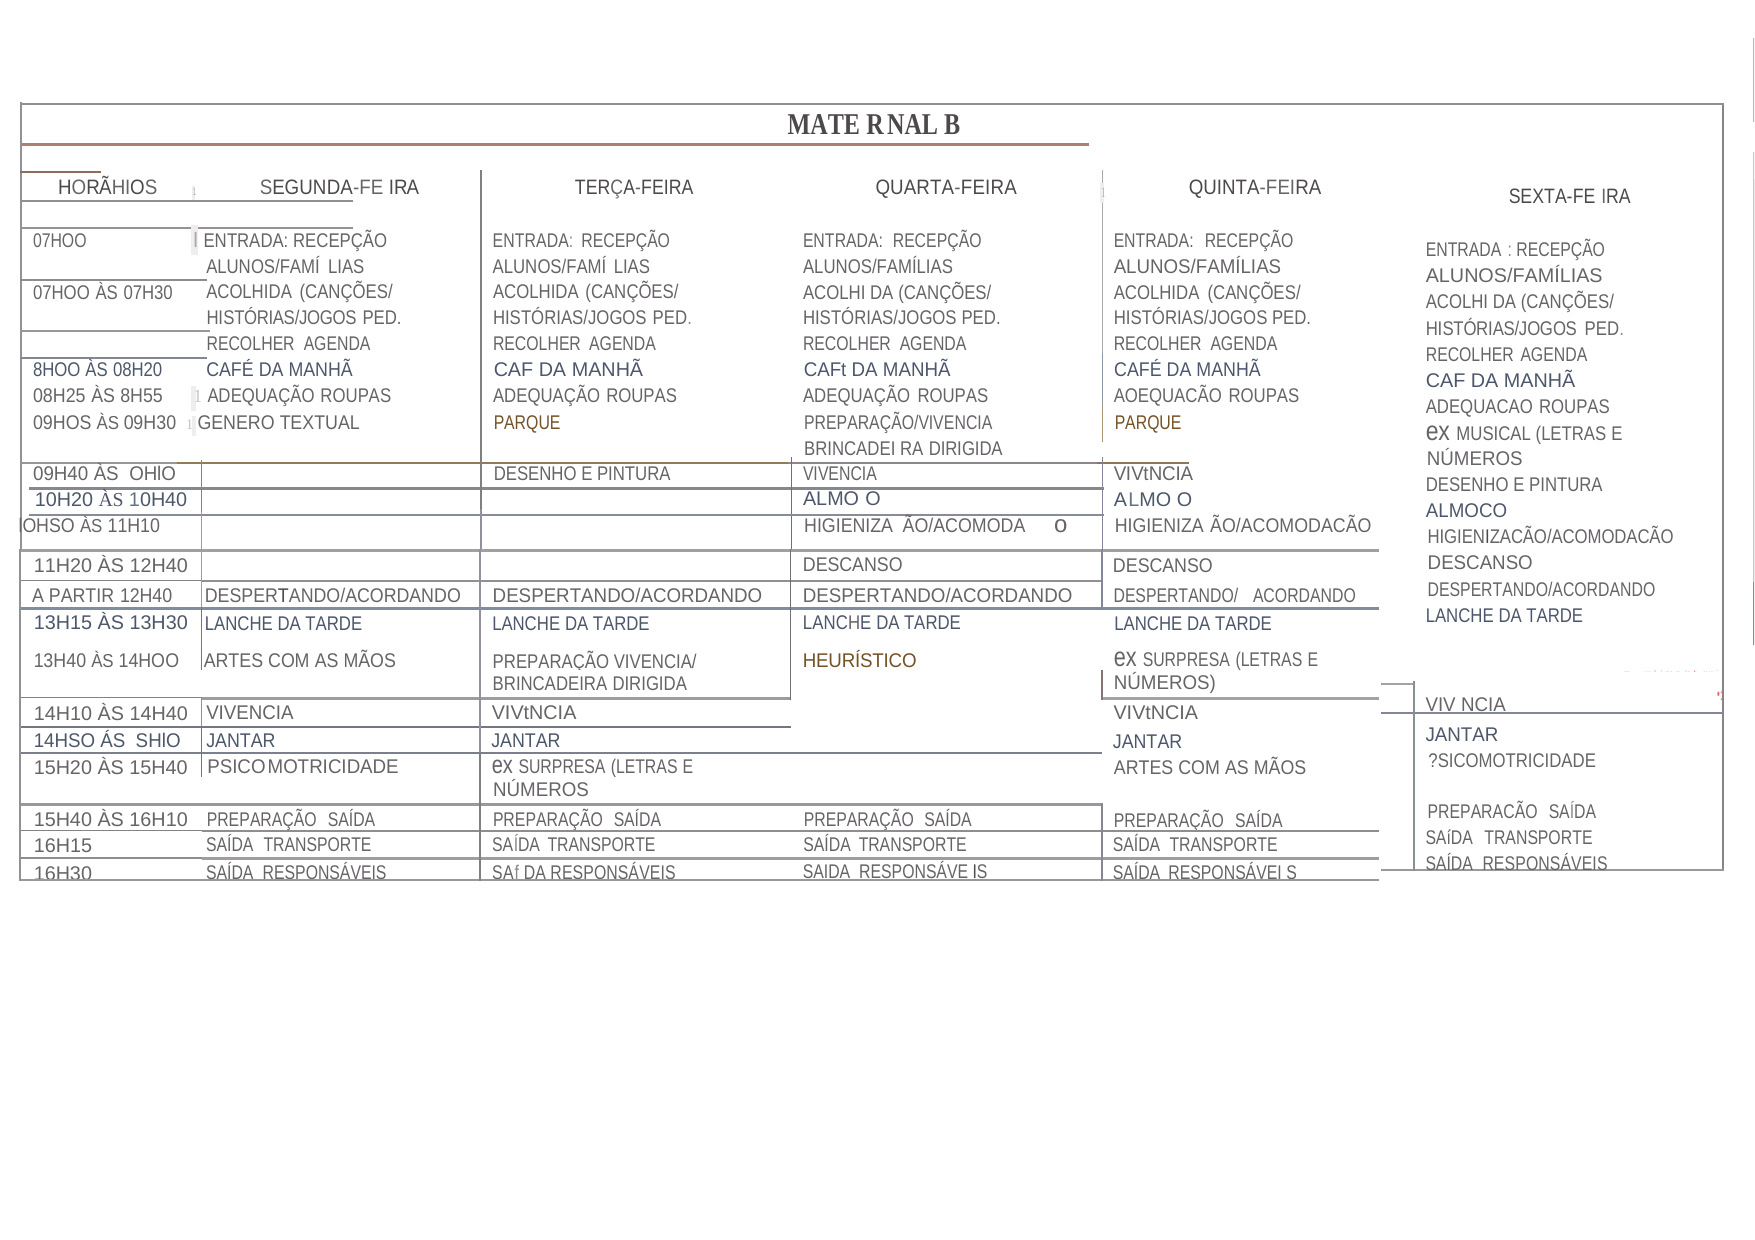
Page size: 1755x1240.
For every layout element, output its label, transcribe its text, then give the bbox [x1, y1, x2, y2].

table_cell SAIDA RESPONSÁVE IS [791, 860, 1101, 879]
text 07HOO I ENTRADA: RECEPÇÃO ENTRADA: RECEPÇÃO ENTRADA: RECEPÇÃO ENTRADA: RECEPÇÃO ALUNOS/FAMÍ LIAS ALUNOS/FAMÍ LIAS ALUNOS/FAMÍLIAS ALUNOS/FAMÍLIAS [33, 227, 480, 277]
text 09H40 ÀS OHlO [33, 464, 201, 485]
table_cell [21, 670, 202, 697]
table_cell A PARTIR 12H40 [21, 581, 201, 607]
text 08H25 ÀS 8H55 1 ADEQUAÇÃO ROUPAS [33, 384, 480, 407]
table_header [202, 552, 479, 580]
text ADEQUAÇÃO ROUPAS ADEQUAÇÃO ROUPAS [482, 384, 1102, 407]
table_cell LANCHE DA TARDE ex SURPRESA (LETRAS E [1102, 610, 1379, 669]
table_cell JANTAR [202, 728, 479, 752]
table_cell SAf DA RESPONSÁVEIS [481, 860, 791, 879]
table_cell ex SURPRESA (LETRAS E [481, 754, 791, 777]
text PREPARACÃO SAÍDA SAíDA TRANSPORTE SAÍDA RESPONSÁVEIS [1425, 800, 1630, 869]
table_cell PREPARAÇÃO SAÍDA [481, 806, 791, 829]
table_cell PREPARAÇÃO SAÍDA [1103, 803, 1379, 829]
text lOHSO ÀS 11H10 HIGIENIZA ÃO/ACOMODA o HIGIENIZA ÃO/ACOMODACÃO [1103, 511, 1374, 538]
text VIV NCIA [1425, 693, 1506, 712]
text VIVtNCIA [1103, 462, 1374, 485]
table_cell [202, 670, 479, 697]
table_cell NÚMEROS) [1103, 670, 1379, 697]
table_cell DESPERTANDO/ACORDANDO [202, 582, 479, 607]
subtitle TERÇA-FEIRA QUARTA-FEIRA [482, 175, 1102, 200]
table_cell LANCHE DA TARDE ARTES COM AS MÃOS [202, 610, 479, 669]
text DESPERTANDO/ACORDANDO LANCHE DA TARDE [1426, 578, 1680, 626]
table_cell 14H10 ÀS 14H40 [21, 698, 201, 726]
table_cell ARTES COM AS MÃOS [1102, 752, 1379, 777]
text DESENHO E PINTURA ALMOCO [1426, 473, 1680, 521]
text [1724, 106, 1741, 141]
table_cell 15H20 ÀS 15H40 [21, 754, 201, 777]
text 09HOS ÀS 09H30 1 GENERO TEXTUAL [33, 411, 480, 459]
text [1724, 446, 1753, 469]
subtitle SEXTA-FE IRA [1426, 184, 1722, 208]
text NÚMEROS [1427, 446, 1722, 469]
table_cell SAÍDA RESPONSÁVEIS [202, 860, 479, 879]
text JANTAR [1425, 714, 1506, 745]
text HIGIENIZACÃO/ACOMODACÃO DESCANSO [1427, 525, 1680, 574]
text DESENHO E PINTURA [482, 464, 791, 485]
text lOHSO ÀS 11H10 HIGIENIZA ÃO/ACOMODA o HIGIENIZA ÃO/ACOMODACÃO [792, 516, 1102, 538]
text 10H20 ÀS 10H40 [34, 490, 201, 511]
text [482, 490, 791, 511]
text 07HOO ÀS 07H30 ACOLHIDA (CANÇÕES/ ACOLHIDA (CANÇÕES/ ACOLHI DA (CANÇÕES/ ACOLHIDA (CANÇÕES/ HISTÓRIAS/JOGOS PED. HISTÓRIAS/JOGOS PED. HISTÓRIAS/JOGOS PED. HISTÓRIAS/JOGOS PED. RECOLHER AGENDA RECOLHER AGENDA RECOLHER AGENDA RECOLHER AGENDA [482, 279, 1102, 354]
table_cell [21, 777, 202, 803]
table_cell [791, 754, 1102, 777]
text ?SICOMOTRICIDADE [1415, 752, 1596, 771]
table_cell PSICOMOTRICIDADE [202, 754, 479, 777]
table_cell 15H40 ÀS 16H10 [21, 806, 202, 829]
table_cell DESPERTANDO/ACORDANDO [791, 582, 1101, 607]
table_cell VIVtNCIA [481, 700, 791, 726]
text [1381, 752, 1413, 771]
subtitle 1 QUINTA-FEIRA [1103, 175, 1374, 200]
table_cell [1102, 777, 1379, 803]
table_cell [791, 726, 1102, 752]
table_cell 13H15 ÀS 13H30 13H40 ÀS 14HOO [21, 610, 201, 669]
table_cell LANCHE DA TARDE PREPARAÇÃO VIVENCIA/ [481, 610, 790, 669]
text AOEQUACÃO ROUPAS [1103, 384, 1374, 407]
text 07HOO I ENTRADA: RECEPÇÃO ENTRADA: RECEPÇÃO ENTRADA: RECEPÇÃO ENTRADA: RECEPÇÃO ALUNOS/FAMÍ LIAS ALUNOS/FAMÍ LIAS ALUNOS/FAMÍLIAS ALUNOS/FAMÍLIAS [1103, 227, 1297, 277]
table_cell [791, 697, 1102, 726]
table_cell VIVtNCIA [1102, 700, 1379, 726]
table_cell DESPERTANDO/ ACORDANDO [1103, 580, 1379, 607]
subtitle [1724, 184, 1753, 208]
text ALMO O [1103, 488, 1374, 511]
table_cell SAÍDA RESPONSÁVEI S [1103, 860, 1379, 879]
text [202, 464, 480, 485]
table_cell [791, 670, 1101, 697]
text MATE RNAL B [22, 106, 1722, 141]
table_cell PREPARAÇÃO SAÍDA [202, 806, 479, 829]
table_cell VIVENCIA [202, 700, 479, 726]
text CAFÉ DA MANHÃ [1103, 358, 1374, 381]
text lOHSO ÀS 11H10 HIGIENIZA ÃO/ACOMODA o HIGIENIZA ÃO/ACOMODACÃO [482, 516, 791, 538]
table_header DESCANSO [1103, 552, 1379, 580]
text ex MUSICAL (LETRAS E [1426, 421, 1722, 445]
text lOHSO ÀS 11H10 HIGIENIZA ÃO/ACOMODA o HIGIENIZA ÃO/ACOMODACÃO [22, 511, 201, 538]
text 07HOO ÀS 07H30 ACOLHIDA (CANÇÕES/ ACOLHIDA (CANÇÕES/ ACOLHI DA (CANÇÕES/ ACOLHIDA (CANÇÕES/ HISTÓRIAS/JOGOS PED. HISTÓRIAS/JOGOS PED. HISTÓRIAS/JOGOS PED. HISTÓRIAS/JOGOS PED. RECOLHER AGENDA RECOLHER AGENDA RECOLHER AGENDA RECOLHER AGENDA [1103, 279, 1314, 354]
table_cell [202, 777, 479, 803]
text •: [1600, 683, 1722, 705]
text PARQUE PREPARAÇÃO/VIVENCIA PARQUE BRINCADEI RA DIRIGIDA [482, 411, 1185, 459]
text VIVENCIA [792, 464, 1102, 485]
table_cell 16H15 [21, 831, 202, 857]
text 07HOO I ENTRADA: RECEPÇÃO ENTRADA: RECEPÇÃO ENTRADA: RECEPÇÃO ENTRADA: RECEPÇÃO ALUNOS/FAMÍ LIAS ALUNOS/FAMÍ LIAS ALUNOS/FAMÍLIAS ALUNOS/FAMÍLIAS [482, 227, 1102, 277]
text ENTRADA : RECEPÇÃO ALUNOS/FAMÍLIAS ACOLHI DA (CANÇÕES/ HISTÓRIAS/JOGOS PED. RECOLHER AGENDA CAF DA MANHÃ ADEQUACAO ROUPAS [1426, 238, 1627, 417]
table_header 11H20 ÀS 12H40 [21, 552, 201, 580]
text lOHSO ÀS 11H10 HIGIENIZA ÃO/ACOMODA o HIGIENIZA ÃO/ACOMODACÃO [202, 516, 480, 538]
table_cell LANCHE DA TARDE HEURÍSTICO [791, 610, 1102, 669]
text [202, 490, 480, 511]
table_cell JANTAR [1102, 726, 1379, 752]
table_cell 16H30 [21, 859, 202, 879]
table_cell DESPERTANDO/ACORDANDO [481, 582, 790, 607]
table_cell SAÍDA TRANSPORTE [202, 832, 479, 857]
table_cell BRINCADEIRA DIRIGIDA [481, 670, 790, 697]
table_cell SAÍDA TRANSPORTE [791, 832, 1101, 857]
table_cell SAÍDA TRANSPORTE [1103, 832, 1379, 857]
table_cell JANTAR [481, 728, 791, 752]
table_header [481, 552, 790, 580]
table_cell NÚMEROS [481, 777, 791, 803]
table_cell [791, 777, 1102, 803]
text [1724, 421, 1753, 445]
text CAF DA MANHÃ CAFt DA MANHÃ [482, 358, 1102, 381]
table_header DESCANSO [791, 552, 1101, 580]
table_cell 14HSO ÁS SHlO [21, 728, 201, 752]
text [6, 106, 20, 141]
subtitle HORÃHIOS 1 SEGUNDA-FE IRA [33, 175, 480, 200]
table_cell SAÍDA TRANSPORTE [481, 832, 791, 857]
text 8HOO ÀS 08H20 CAFÉ DA MANHÃ [33, 358, 480, 381]
text 07HOO ÀS 07H30 ACOLHIDA (CANÇÕES/ ACOLHIDA (CANÇÕES/ ACOLHI DA (CANÇÕES/ ACOLHIDA (CANÇÕES/ HISTÓRIAS/JOGOS PED. HISTÓRIAS/JOGOS PED. HISTÓRIAS/JOGOS PED. HISTÓRIAS/JOGOS PED. RECOLHER AGENDA RECOLHER AGENDA RECOLHER AGENDA RECOLHER AGENDA [33, 279, 480, 354]
text ALMO O [792, 490, 1102, 511]
table_cell PREPARAÇÃO SAÍDA [791, 806, 1101, 829]
